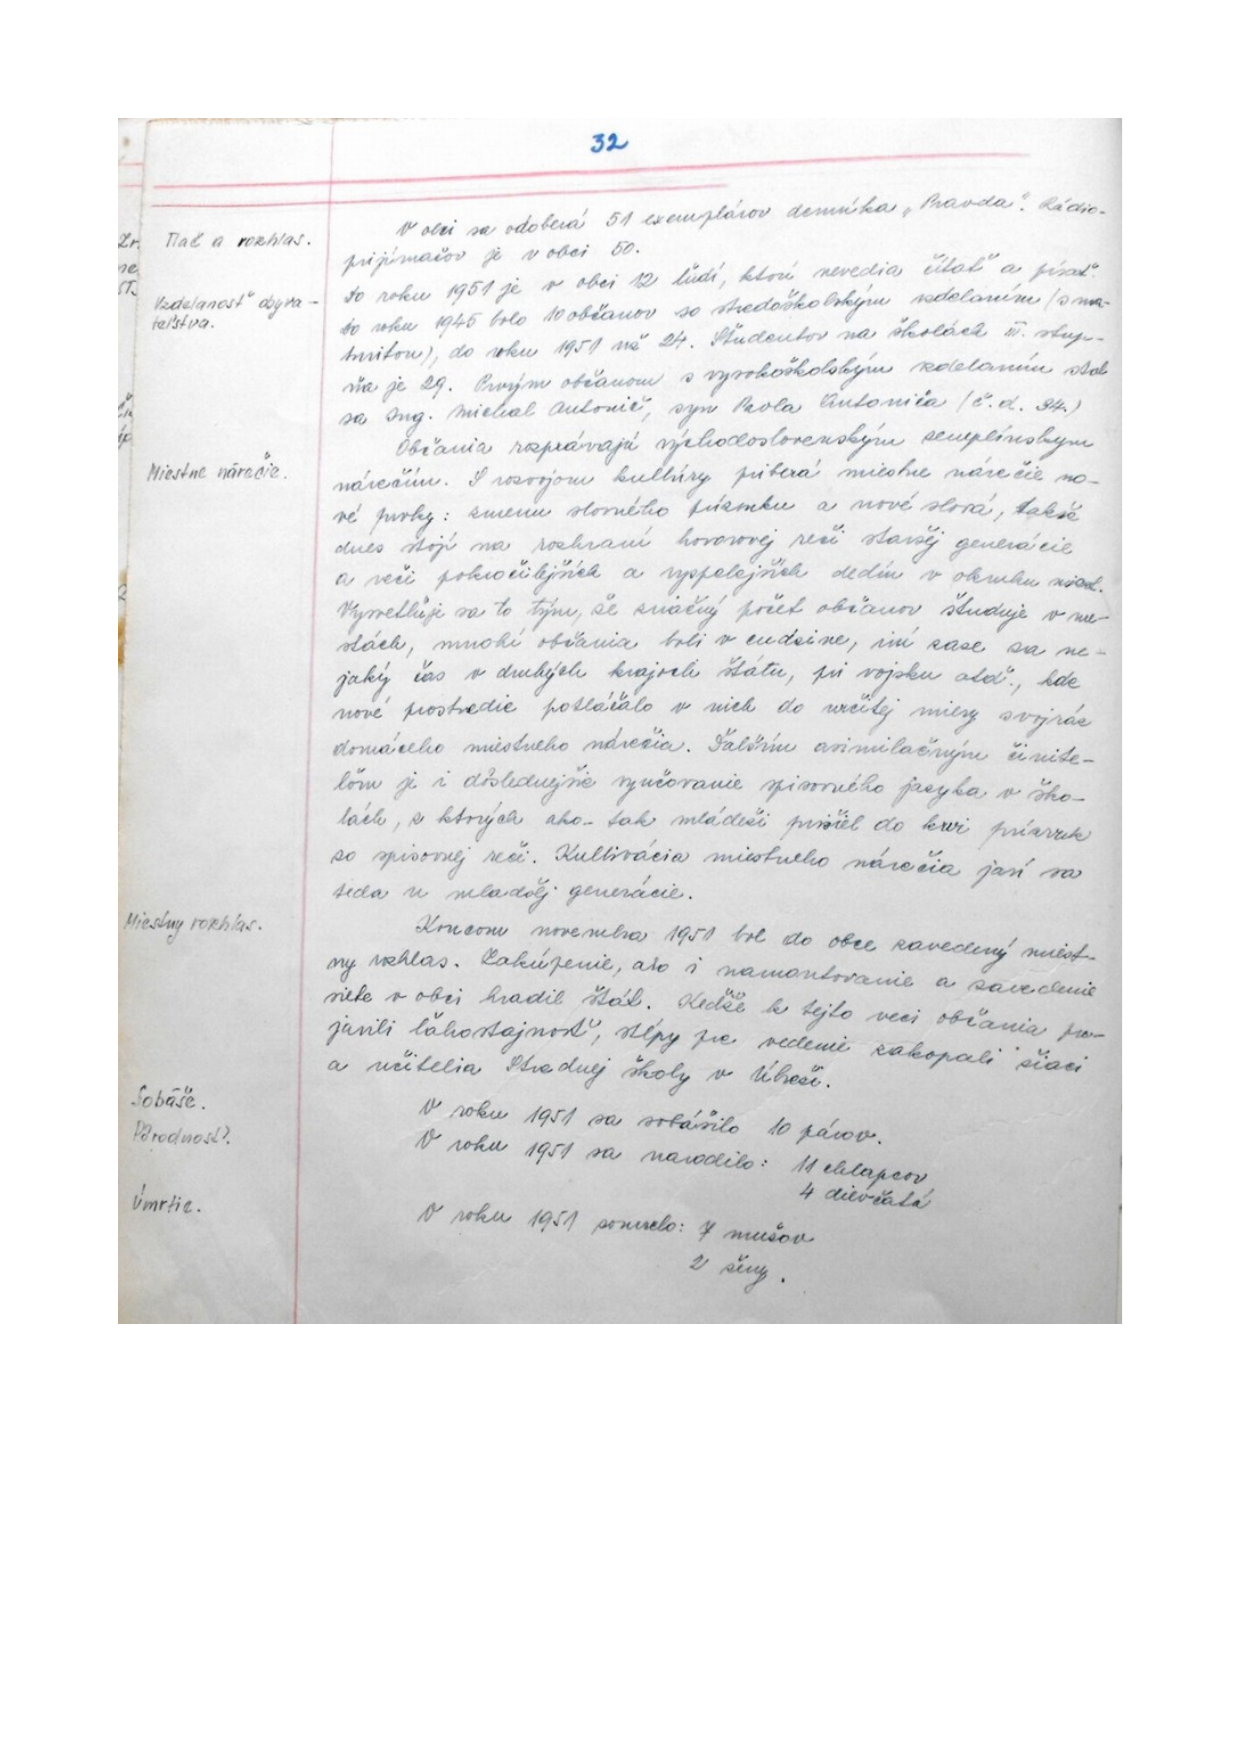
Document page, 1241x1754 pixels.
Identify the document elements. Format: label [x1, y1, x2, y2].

picture [118, 118, 1123, 1324]
